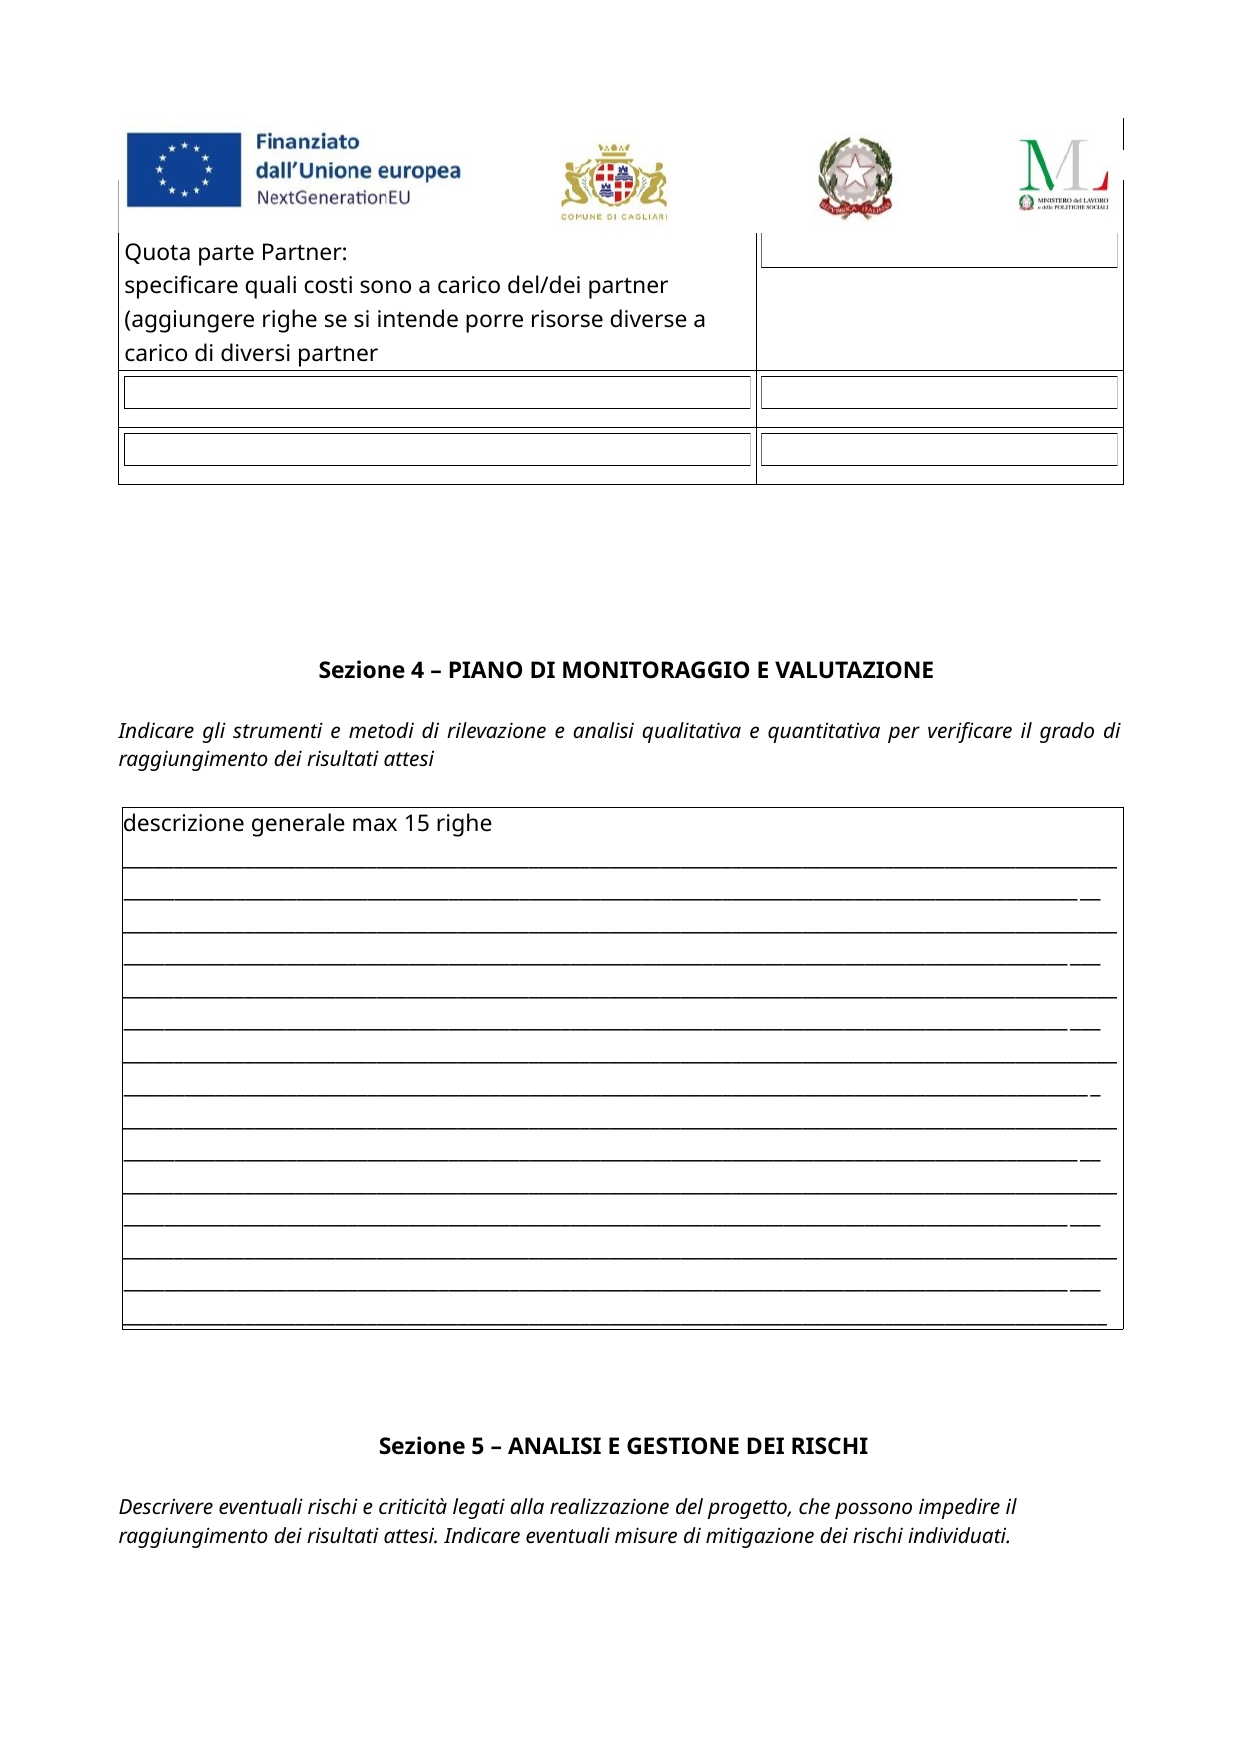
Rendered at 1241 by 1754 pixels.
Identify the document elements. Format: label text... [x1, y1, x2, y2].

text descrizione generale max 15 righe [123, 808, 1123, 838]
text __________________________________________________________________________________________________________________________________________________________________________________________________ [123, 1232, 1123, 1296]
text Descrivere eventuali rischi e criticità legati alla realizzazione del progetto, che possono impedire il raggiungimento dei risultati attesi. Indicare eventuali misure di mitigazione dei rischi individuati. [118, 1492, 1123, 1549]
table_cell [757, 371, 1123, 427]
text Indicare gli strumenti e metodi di rilevazione e analisi qualitativa e quantitativa per verificare il grado di raggiungimento dei risultati attesi [118, 716, 1123, 773]
picture [118, 117, 1123, 233]
table_cell [119, 371, 756, 427]
table_cell [119, 428, 756, 484]
text _________________________________________________________________________________________________ [123, 1297, 1123, 1329]
text Sezione 5 – ANALISI E GESTIONE DEI RISCHI [118, 1430, 1123, 1461]
text Sezione 4 – PIANO DI MONITORAGGIO E VALUTAZIONE [118, 654, 1123, 685]
text __________________________________________________________________________________________________________________________________________________________________________________________________ [123, 971, 1123, 1034]
table_cell Quota parte Partner: specificare quali costi sono a carico del/dei partner (aggiungere righe se si intende porre risorse diverse a carico di diversi partner [119, 233, 756, 370]
text __________________________________________________________________________________________________________________________________________________________________________________________________ [123, 905, 1123, 969]
text __________________________________________________________________________________________________________________________________________________________________________________________________ [123, 840, 1123, 904]
text __________________________________________________________________________________________________________________________________________________________________________________________________ [123, 1101, 1123, 1165]
table_cell [762, 233, 1117, 267]
text __________________________________________________________________________________________________________________________________________________________________________________________________ [123, 1036, 1123, 1100]
table_cell [757, 428, 1123, 484]
text __________________________________________________________________________________________________________________________________________________________________________________________________ [123, 1166, 1123, 1230]
table_cell [757, 233, 1123, 370]
